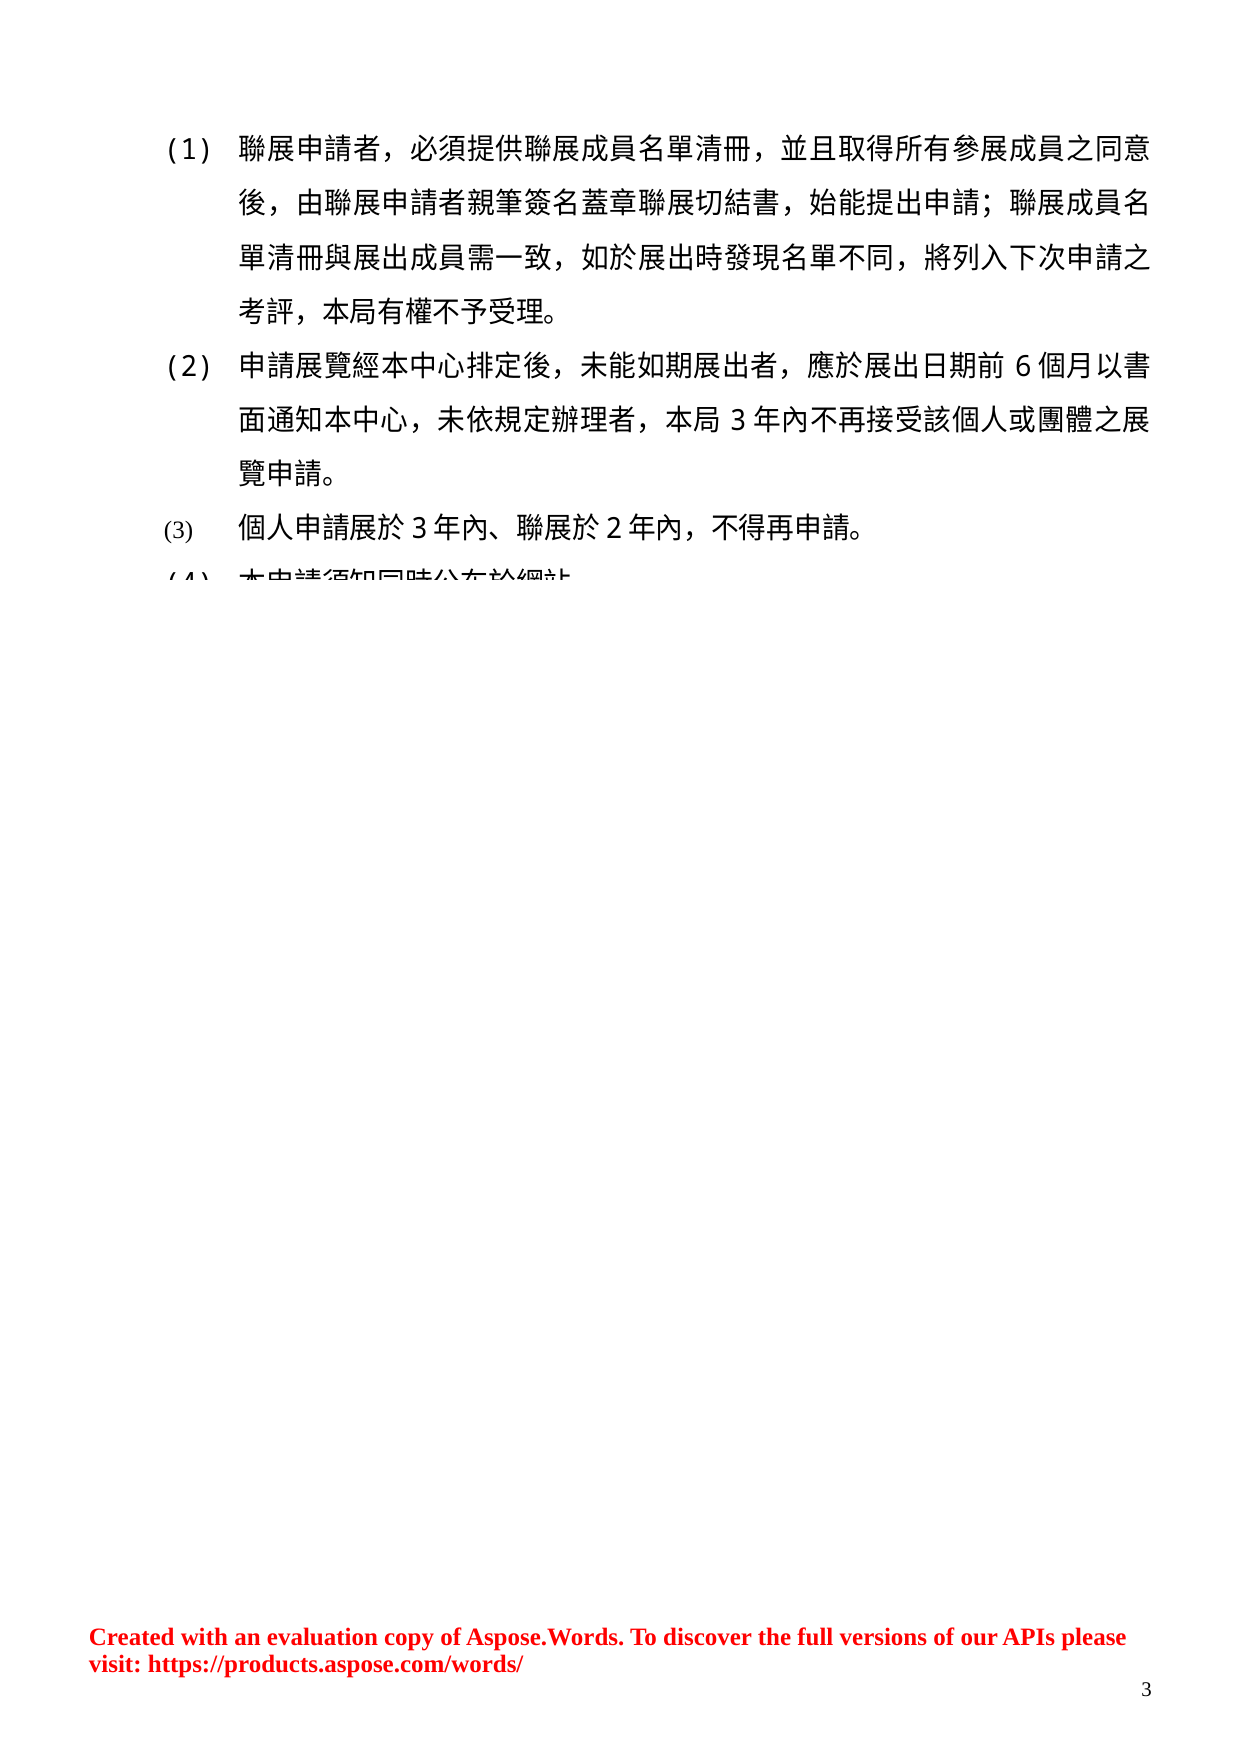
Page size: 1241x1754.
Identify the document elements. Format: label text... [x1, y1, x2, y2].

list 申請展覽經本中心排定後，未能如期展出者，應於展出日期前6個月以書面通知本中心，未依規定辦理者，本局3年內不再接受該個人或團體之展覽申請。 [164, 333, 1152, 496]
list 本申請須知同時公布於網站 [164, 550, 1152, 580]
list 聯展申請者，必須提供聯展成員名單清冊，並且取得所有參展成員之同意後，由聯展申請者親筆簽名蓋章聯展切結書，始能提出申請；聯展成員名單清冊與展出成員需一致，如於展出時發現名單不同，將列入下次申請之考評，本局有權不予受理。 [164, 116, 1152, 333]
list 個人申請展於3年內、聯展於2年內，不得再申請。 [164, 496, 1152, 550]
